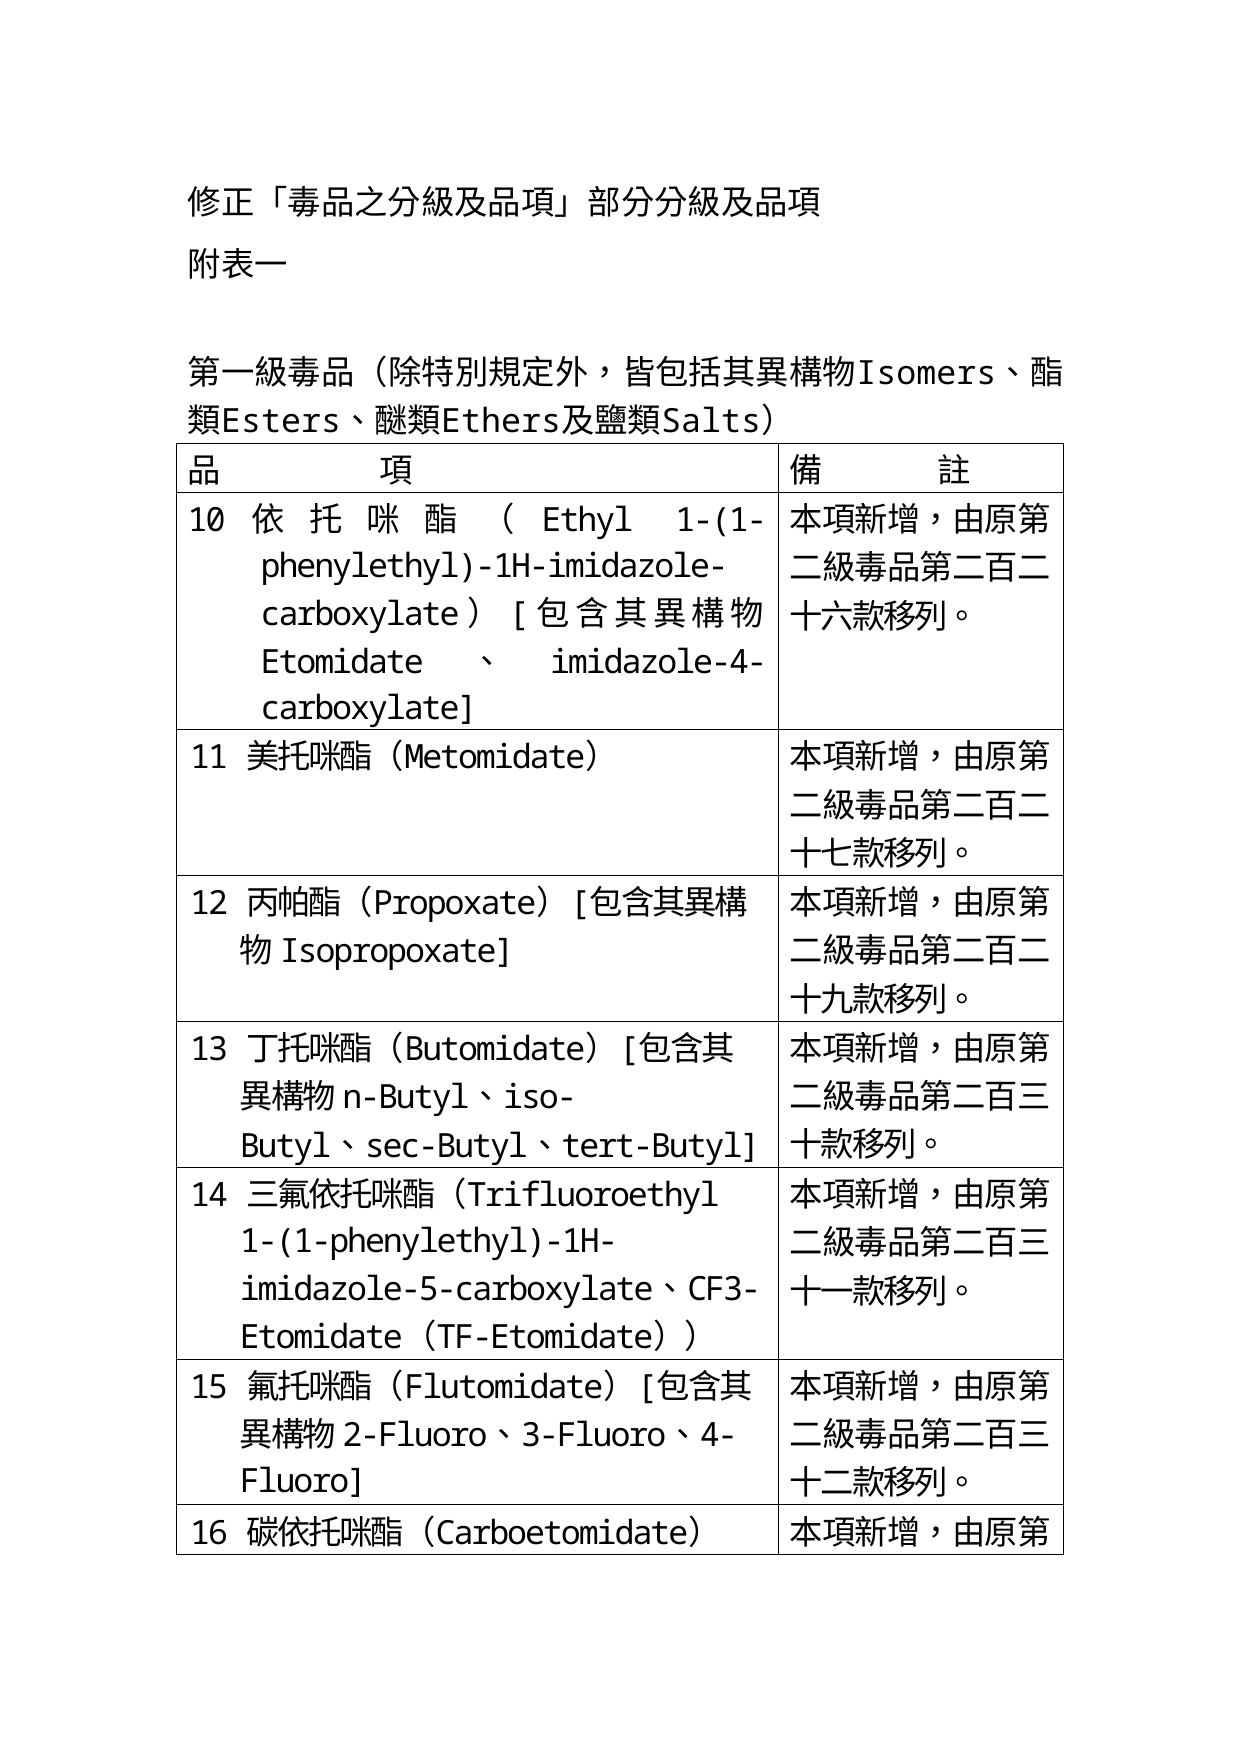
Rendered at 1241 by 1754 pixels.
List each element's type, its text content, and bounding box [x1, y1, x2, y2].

table_cell 本項新增，由原第二級毒品第二百三十一款移列。 [779, 1168, 1063, 1359]
table_header 備 註 [779, 444, 1063, 492]
table_cell 本項新增，由原第二級毒品第二百二十六款移列。 [779, 493, 1063, 729]
table_cell 13 丁托咪酯（Butomidate）[包含其異構物n-Butyl、iso-Butyl、sec-Butyl、tert-Butyl] [177, 1022, 778, 1167]
table_cell 本項新增，由原第 [779, 1505, 1063, 1554]
text 第一級毒品（除特別規定外，皆包括其異構物Isomers、酯類Esters、醚類Ethers及鹽類Salts） [187, 346, 1063, 443]
table_cell 14 三氟依托咪酯（Trifluoroethyl 1-(1-phenylethyl)-1H-imidazole-5-carboxylate、CF3-Etomidate（TF-Etomidate）） [177, 1168, 778, 1359]
table_cell 本項新增，由原第二級毒品第二百三十二款移列。 [779, 1360, 1063, 1504]
table_cell 本項新增，由原第二級毒品第二百二十九款移列。 [779, 876, 1063, 1021]
table_cell 10依托咪酯（Ethyl 1-(1-phenylethyl)-1H-imidazole-carboxylate）[包含其異構物Etomidate、imidazole-4-carboxylate] [177, 493, 778, 729]
table_cell 本項新增，由原第二級毒品第二百二十七款移列。 [779, 730, 1063, 875]
table_cell 16 碳依托咪酯（Carboetomidate） [177, 1505, 778, 1554]
table_cell 15 氟托咪酯（Flutomidate）[包含其異構物2-Fluoro、3-Fluoro、4-Fluoro] [177, 1360, 778, 1504]
table_cell 11 美托咪酯（Metomidate） [177, 730, 778, 875]
text 附表一 [187, 221, 1063, 283]
table_header 品 項 [177, 444, 778, 492]
table_cell 12 丙帕酯（Propoxate）[包含其異構物Isopropoxate] [177, 876, 778, 1021]
table_cell 本項新增，由原第二級毒品第二百三十款移列。 [779, 1022, 1063, 1167]
text 修正「毒品之分級及品項」部分分級及品項 [187, 158, 1063, 221]
